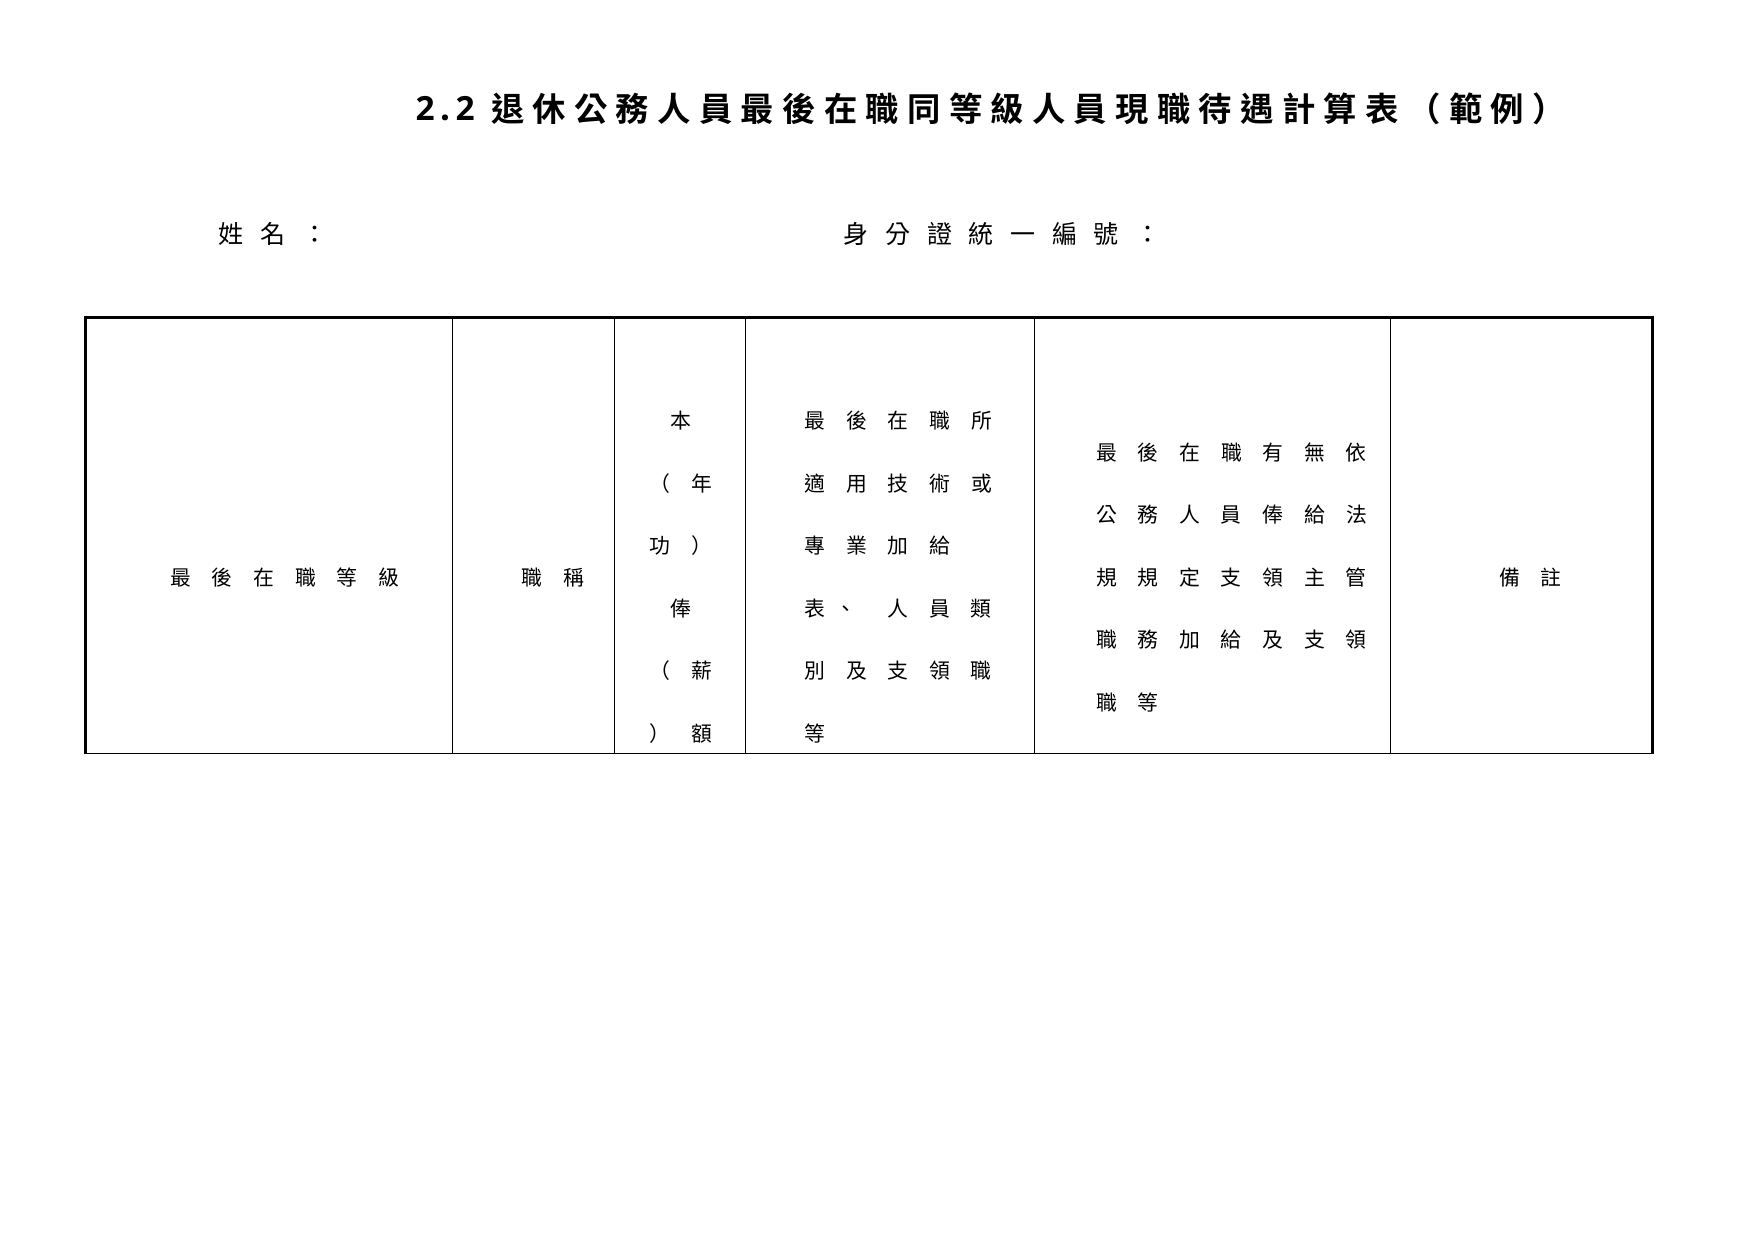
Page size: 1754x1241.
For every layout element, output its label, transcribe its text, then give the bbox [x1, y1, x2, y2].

text 2.2退休公務人員最後在職同等級人員現職待遇計算表（範例） [85, 66, 1721, 128]
table_header 職稱 [453, 319, 614, 753]
text 姓名： 身分證統一編號： [85, 191, 1721, 253]
table_header 本（年功）俸（薪）額 [615, 319, 745, 753]
table_header 最後在職有無依公務人員俸給法規規定支領主管職務加給及支領職等 [1035, 319, 1390, 753]
table_header 最後在職等級 [87, 319, 452, 753]
table_header 最後在職所適用技術或專業加給表、人員類別及支領職等 [746, 319, 1034, 753]
table_header 備註 [1391, 319, 1651, 753]
